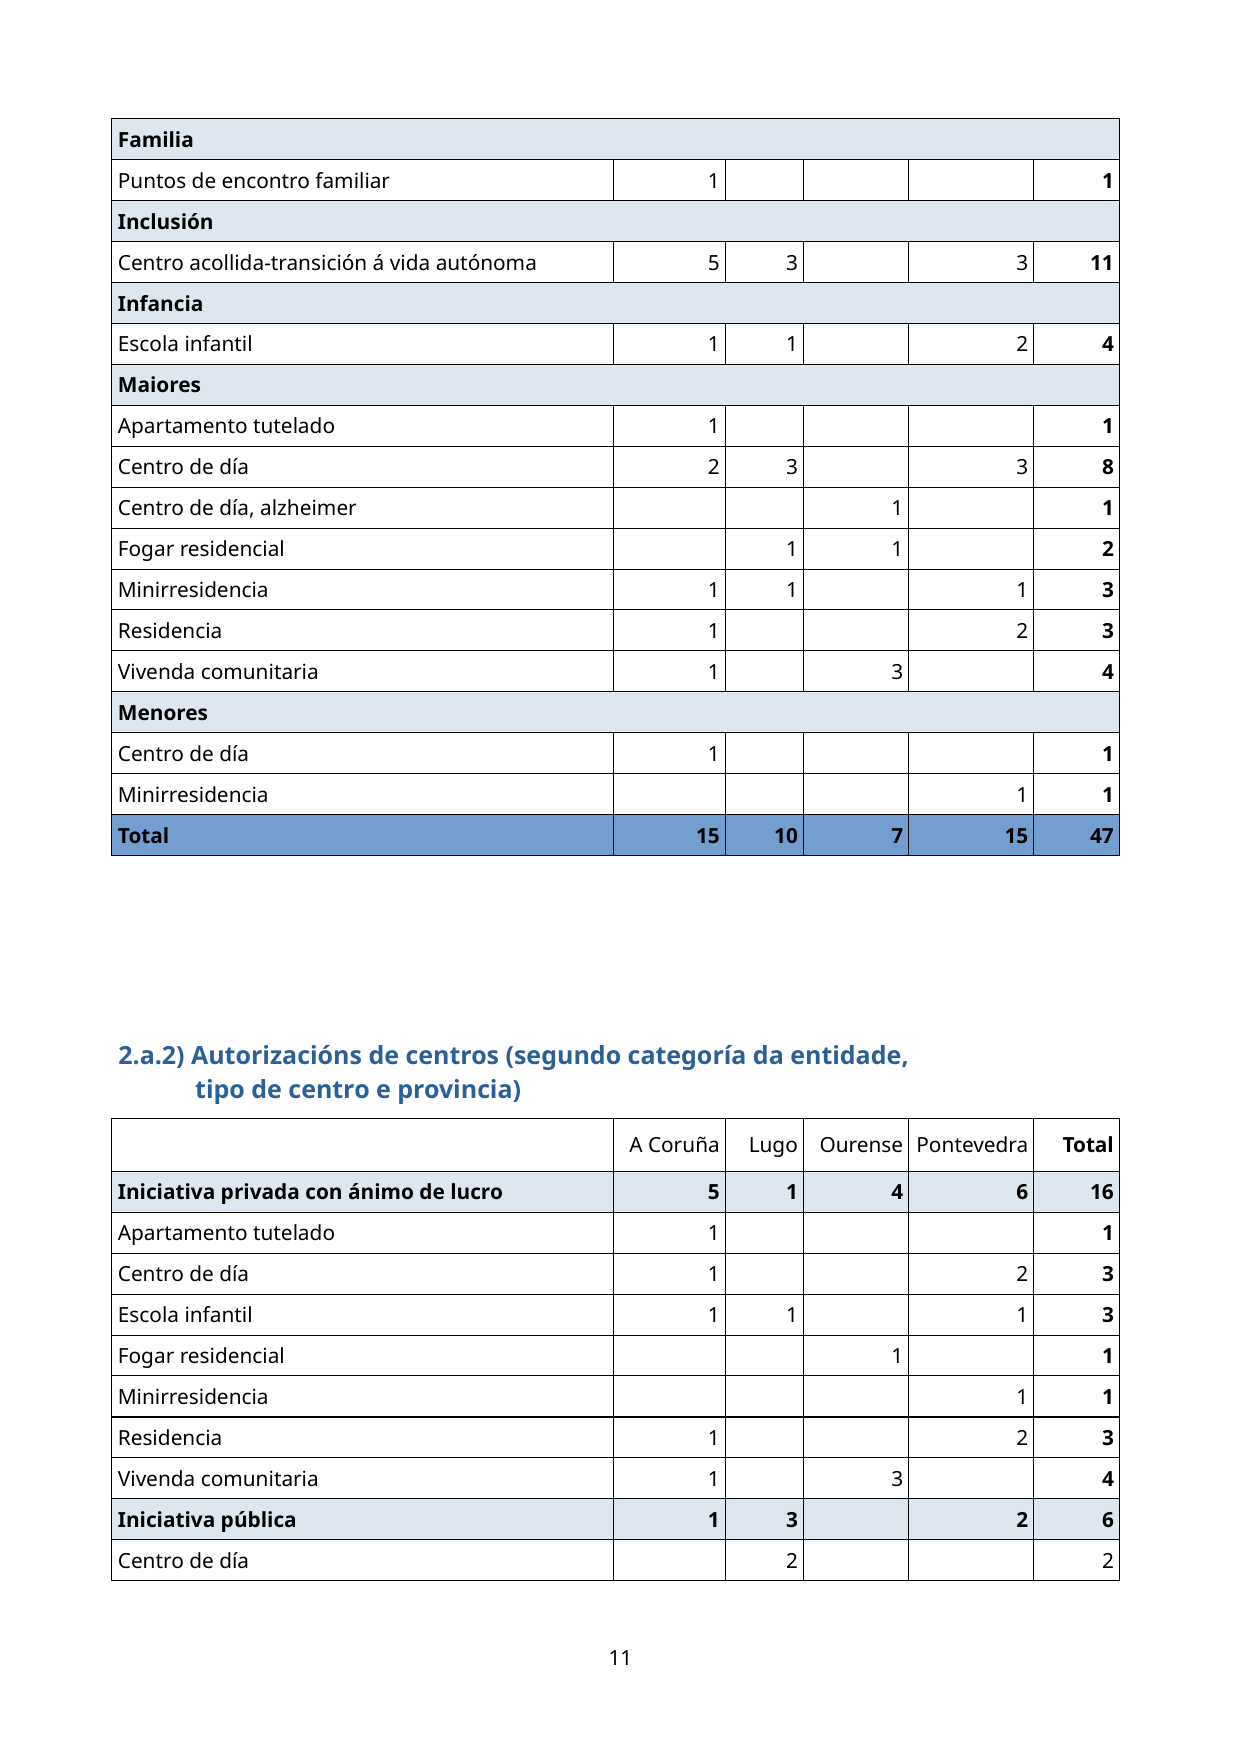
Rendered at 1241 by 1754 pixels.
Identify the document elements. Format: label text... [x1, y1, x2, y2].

table_cell 4 [1034, 651, 1119, 691]
table_cell [804, 324, 908, 364]
table_cell 1 [614, 406, 725, 446]
table_cell 2 [614, 447, 725, 487]
table_cell Apartamento tutelado [112, 406, 613, 446]
table_cell 1 [614, 1458, 725, 1498]
table_header Ourense [804, 1119, 908, 1171]
table_cell [726, 733, 803, 773]
table_cell [726, 1418, 803, 1457]
table_cell [726, 160, 803, 200]
table_cell 4 [1034, 324, 1119, 364]
table_cell Escola infantil [112, 324, 613, 364]
table_cell 6 [909, 1172, 1033, 1212]
table_cell [909, 160, 1033, 200]
table_cell 15 [614, 815, 725, 855]
table_cell [804, 447, 908, 487]
table_cell 1 [614, 570, 725, 609]
table_header Pontevedra [909, 1119, 1033, 1171]
table_cell 3 [1034, 1254, 1119, 1293]
table_cell 1 [1034, 1213, 1119, 1253]
table_cell 1 [804, 1336, 908, 1375]
table_cell 1 [614, 610, 725, 650]
table_cell [726, 1336, 803, 1375]
table_cell 3 [804, 651, 908, 691]
table_cell 7 [804, 815, 908, 855]
table_cell [804, 774, 908, 814]
table_cell 1 [614, 1499, 725, 1539]
table_cell 2 [1034, 529, 1119, 568]
table_cell [726, 651, 803, 691]
table_cell 2 [909, 1499, 1033, 1539]
table_cell [909, 529, 1033, 568]
table_cell Centro acollida-transición á vida autónoma [112, 242, 613, 282]
table_cell Total [112, 815, 613, 855]
table_cell 3 [726, 1499, 803, 1539]
table_cell 1 [726, 324, 803, 364]
table_cell 3 [909, 447, 1033, 487]
table_cell 6 [1034, 1499, 1119, 1539]
table_cell 1 [1034, 774, 1119, 814]
table_cell 3 [726, 447, 803, 487]
table_cell 3 [1034, 610, 1119, 650]
table_cell [726, 610, 803, 650]
table_cell [726, 406, 803, 446]
table_cell [804, 242, 908, 282]
table_cell 1 [726, 570, 803, 609]
table_cell [804, 160, 908, 200]
table_cell [909, 651, 1033, 691]
table_cell 16 [1034, 1172, 1119, 1212]
table_cell [614, 488, 725, 527]
table_cell [804, 1376, 908, 1416]
table_cell 1 [804, 488, 908, 527]
table_cell 15 [909, 815, 1033, 855]
table_cell 3 [1034, 570, 1119, 609]
table_cell 2 [909, 610, 1033, 650]
table_cell Apartamento tutelado [112, 1213, 613, 1253]
table_cell 3 [909, 242, 1033, 282]
table_cell [804, 733, 908, 773]
table_cell 1 [909, 1295, 1033, 1334]
table_cell [909, 1540, 1033, 1580]
table_cell [804, 406, 908, 446]
table_cell 2 [726, 1540, 803, 1580]
table_cell [804, 610, 908, 650]
table_cell Inclusión [112, 201, 1119, 241]
table_cell Minirresidencia [112, 774, 613, 814]
table_cell 3 [804, 1458, 908, 1498]
table_cell 3 [726, 242, 803, 282]
table_cell 5 [614, 1172, 725, 1212]
table_cell Minirresidencia [112, 570, 613, 609]
table_cell Residencia [112, 610, 613, 650]
table_cell 1 [1034, 1336, 1119, 1375]
table_cell 1 [1034, 160, 1119, 200]
table_cell 1 [614, 1254, 725, 1293]
table_cell [804, 1499, 908, 1539]
table_cell 2 [909, 1254, 1033, 1293]
table_cell Residencia [112, 1418, 613, 1457]
table_cell Vivenda comunitaria [112, 651, 613, 691]
table_cell Iniciativa privada con ánimo de lucro [112, 1172, 613, 1212]
table_cell Puntos de encontro familiar [112, 160, 613, 200]
table_cell [804, 1540, 908, 1580]
table_cell 2 [909, 324, 1033, 364]
table_cell Centro de día [112, 733, 613, 773]
table_cell [909, 1213, 1033, 1253]
table_cell Menores [112, 692, 1119, 732]
table_cell 1 [726, 1295, 803, 1334]
table_cell 2 [909, 1418, 1033, 1457]
table_cell 2 [1034, 1540, 1119, 1580]
table_cell Fogar residencial [112, 1336, 613, 1375]
table_cell 1 [614, 1213, 725, 1253]
table_cell Infancia [112, 283, 1119, 323]
text 2.a.2) Autorizacións de centros (segundo categoría da entidade, tipo de centro e provincia) [118, 1038, 1122, 1106]
table_cell [804, 1213, 908, 1253]
table_cell [909, 733, 1033, 773]
table_cell [804, 570, 908, 609]
table_cell [909, 1458, 1033, 1498]
table_cell 1 [726, 529, 803, 568]
table_cell 11 [1034, 242, 1119, 282]
table_cell [909, 488, 1033, 527]
table_cell Maiores [112, 365, 1119, 405]
table_cell [614, 774, 725, 814]
table_cell Centro de día [112, 1254, 613, 1293]
table_cell [614, 529, 725, 568]
table_cell Escola infantil [112, 1295, 613, 1334]
table_cell 1 [1034, 406, 1119, 446]
table_cell 10 [726, 815, 803, 855]
table_cell 1 [1034, 488, 1119, 527]
table_cell 4 [1034, 1458, 1119, 1498]
table_cell [726, 1458, 803, 1498]
table_cell 1 [804, 529, 908, 568]
table_cell 1 [614, 1418, 725, 1457]
table_cell Centro de día [112, 447, 613, 487]
table_cell 4 [804, 1172, 908, 1212]
table_header Total [1034, 1119, 1119, 1171]
table_header Lugo [726, 1119, 803, 1171]
table_cell 1 [909, 774, 1033, 814]
table_cell 3 [1034, 1295, 1119, 1334]
table_cell 8 [1034, 447, 1119, 487]
table_cell [726, 488, 803, 527]
table_cell 1 [614, 651, 725, 691]
table_cell 1 [726, 1172, 803, 1212]
table_cell [804, 1295, 908, 1334]
table_header [112, 1119, 613, 1171]
table_cell 5 [614, 242, 725, 282]
table_cell 1 [1034, 733, 1119, 773]
table_cell 1 [909, 1376, 1033, 1416]
table_cell 1 [614, 733, 725, 773]
table_cell 1 [909, 570, 1033, 609]
table_cell [804, 1418, 908, 1457]
table_cell [614, 1336, 725, 1375]
table_cell 1 [614, 160, 725, 200]
table_cell [726, 774, 803, 814]
table_cell Minirresidencia [112, 1376, 613, 1416]
table_cell [726, 1213, 803, 1253]
table_cell 1 [614, 324, 725, 364]
table_cell [726, 1376, 803, 1416]
table_cell [614, 1376, 725, 1416]
table_cell [909, 406, 1033, 446]
table_cell Centro de día [112, 1540, 613, 1580]
table_cell Centro de día, alzheimer [112, 488, 613, 527]
table_cell 1 [1034, 1376, 1119, 1416]
table_cell 47 [1034, 815, 1119, 855]
table_cell [726, 1254, 803, 1293]
table_cell Familia [112, 119, 1119, 159]
table_cell 1 [614, 1295, 725, 1334]
table_cell [909, 1336, 1033, 1375]
table_cell 3 [1034, 1418, 1119, 1457]
table_header A Coruña [614, 1119, 725, 1171]
table_cell Iniciativa pública [112, 1499, 613, 1539]
table_cell [804, 1254, 908, 1293]
table_cell Fogar residencial [112, 529, 613, 568]
table_cell Vivenda comunitaria [112, 1458, 613, 1498]
table_cell [614, 1540, 725, 1580]
